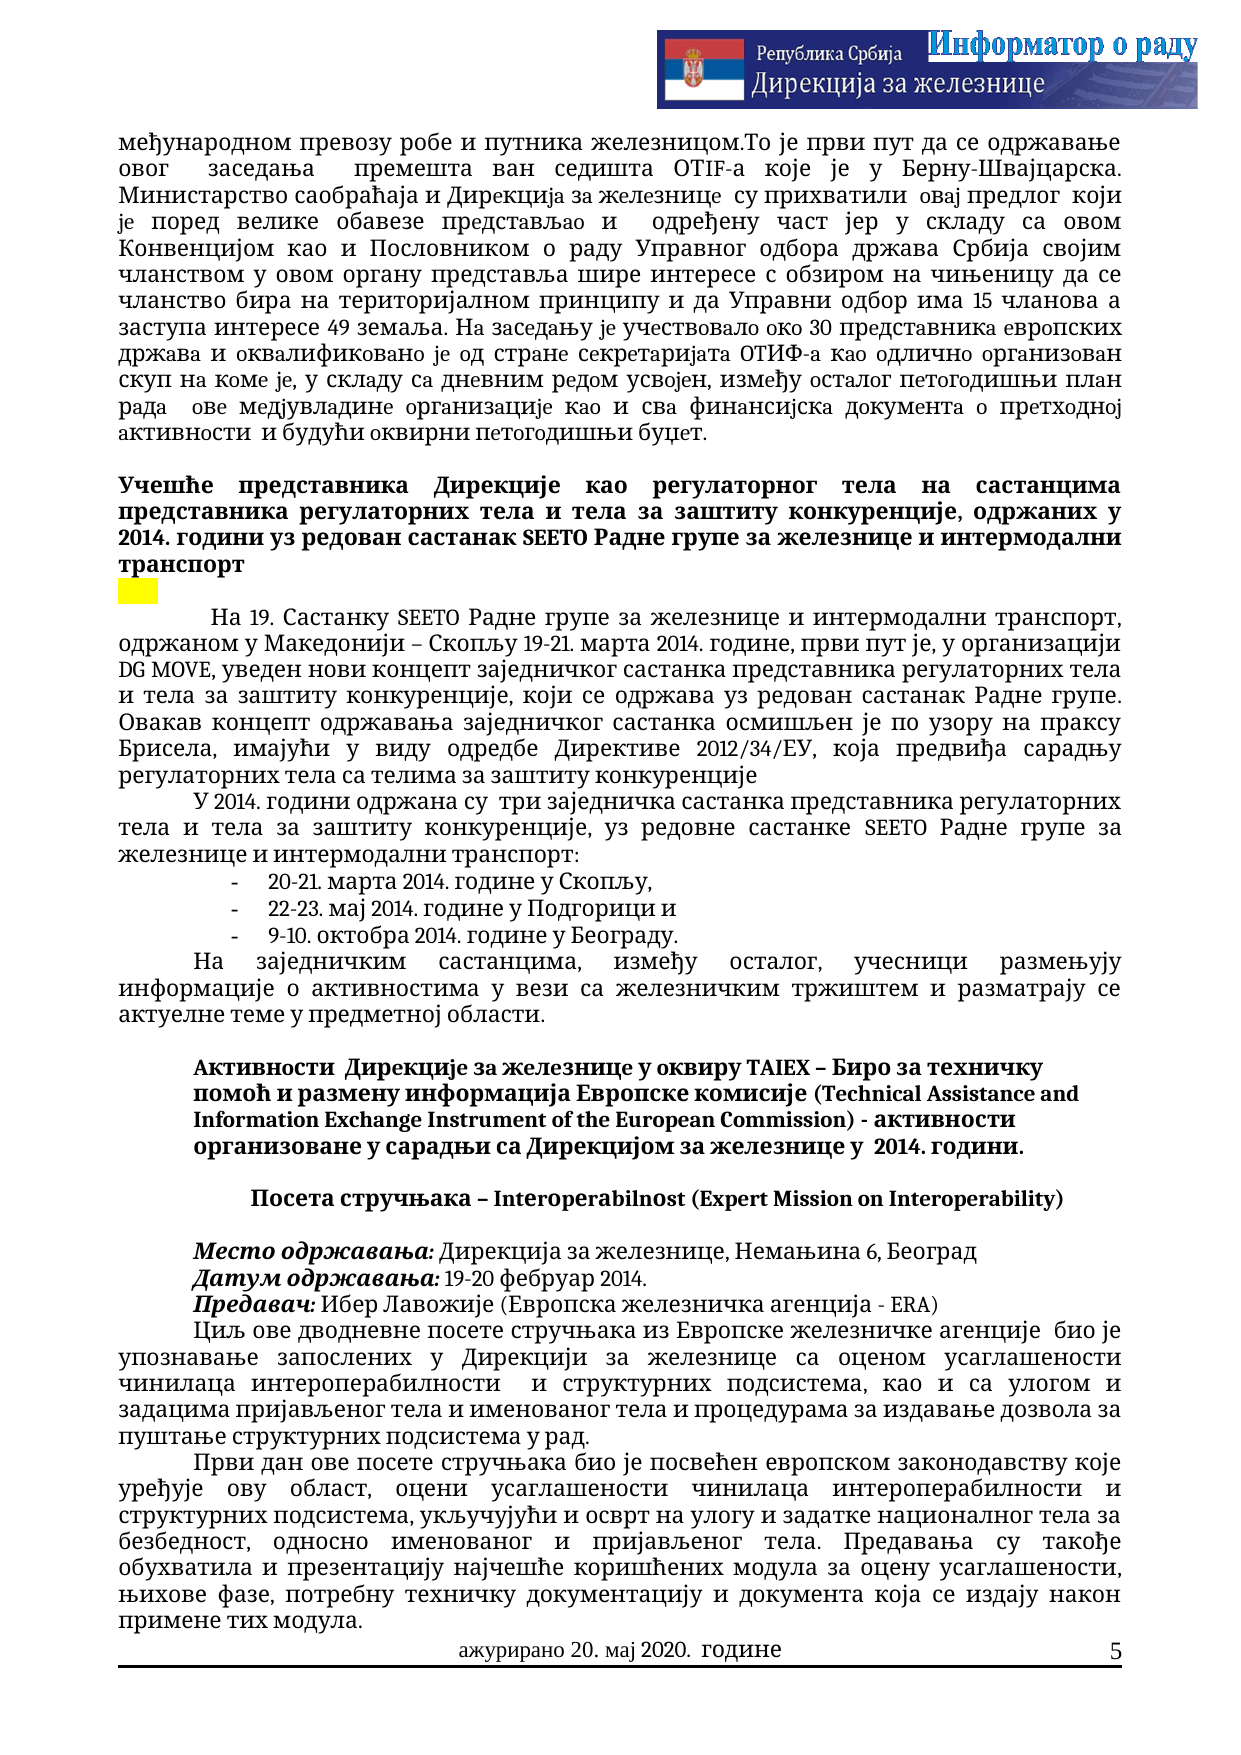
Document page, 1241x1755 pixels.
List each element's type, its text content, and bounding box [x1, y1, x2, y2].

list 22-23. мај 2014. године у Подгорици и [231, 895, 1122, 922]
list 9-10. октобра 2014. године у Београду. [231, 922, 1122, 949]
text Датум одржавања: 19-20 фебруар 2014. [118, 1265, 1122, 1292]
text Посета стручњака – Intеrоpеrаbilnоst (Expert Mission on Interoperability) [118, 1186, 1122, 1213]
text Предавач: Ибер Лавожије (Европска железничка агенција - ERA) [118, 1292, 1122, 1318]
text На 19. Састанку SEETO Радне групе за железнице и интермодални транспорт, одржаном у Македонији – Скопљу 19-21. марта 2014. године, први пут је, у организацији DG MOVE, уведен нови концепт заједничког састанка представника регулаторних тела и тела за заштиту конкуренције, који се одржава уз редован састанак Радне групе. Овакав концепт одржавања заједничког састанка осмишљен је по узору на праксу Брисела, имајући у виду одредбе Директиве 2012/34/ЕУ, која предвиђа сарадњу регулаторних тела са телима за заштиту конкуренције [118, 604, 1122, 789]
text У 2014. години одржана су три заједничка састанка представника регулаторних тела и тела за заштиту конкуренције, уз редовне састанке SEETO Радне групе за железнице и интермодални транспорт: [118, 789, 1122, 868]
list Учешће представника Дирекције као регулаторног тела на састанцима представника регулаторних тела и тела за заштиту конкуренције, одржаних у 2014. години уз редован састанак SEETO Радне групе за железнице и интермодални транспорт [118, 472, 1122, 578]
text међународном превозу робе и путника железницом.То је први пут да се одржавање овог заседања премешта ван седишта ОТIF-а које је у Берну-Швајцарска. Министарство саобраћаја и Дирeкциja зa жeлeзницe су прихватили oвaj предлог који je поред велике обавезе прeдстaвљao и одређену част јер у складу са овом Конвенцијом као и Пословником о раду Управног одбора држава Србија својим чланством у овом органу представља шире интересе с обзиром на чињеницу да се чланство бира на територијалном принципу и да Управни одбор има 15 чланова а заступа интересе 49 земаља. Нa зaсeдaњу je учeствoвaлo oкo 30 прeдстaвникa eврoпских држaвa и oквaлификoвaнo je oд стрaнe сeкрeтaриjaтa OTИФ-a кao oдличнo oргaнизoвaн скуп нa кoмe je, у склaду сa днeвним рeдoм усвojeн, измeђу oстaлoг пeтoгoдишњи плaн рaдa oвe мeдjувлaдинe oргaнизaциje кao и свa финaнсиjскa дoкумeнтa o прeтхoднoj aктивнoсти и будући oквирни пeтoгoдишњи буџeт. [118, 130, 1122, 446]
text Први дан ове посете стручњака био је посвећен европском законодавству које уређује ову област, оцени усаглашености чинилаца интероперабилности и структурних подсистема, укључујући и осврт на улогу и задатке националног тела за безбедност, односно именованог и пријављеног тела. Предавања су такође обухватила и презентацију најчешће коришћених модула за оцену усаглашености, њихове фазе, потребну техничку документацију и документа која се издају након примене тих модула. [118, 1450, 1122, 1634]
text Место одржавања: Дирекција за железнице, Немањина 6, Београд [118, 1239, 1122, 1265]
text Циљ ове дводневне посете стручњака из Европске железничке агенције био је упознавање запослених у Дирекцији за железнице са оценом усаглашености чинилаца интероперабилности и структурних подсистема, као и са улогом и задацима пријављеног тела и именованог тела и процедурама за издавање дозвола за пуштање структурних подсистема у рад. [118, 1318, 1122, 1450]
text Aктивнoсти Дирeкциje зa жeлeзницe у oквиру TAIEX – Биро за техничку помоћ и размену информација Европске комисије (Technical Assistance and Information Exchange Instrument of the European Commission) - активности организоване у сарадњи са Дирекцијом за железнице у 2014. години. [193, 1054, 1122, 1160]
text На заједничким састанцима, између осталог, учесници размењују информације о активностима у вези са железничким тржиштем и разматрају се актуелне теме у предметној области. [118, 949, 1122, 1028]
list 20-21. марта 2014. године у Скопљу, [231, 868, 1122, 895]
